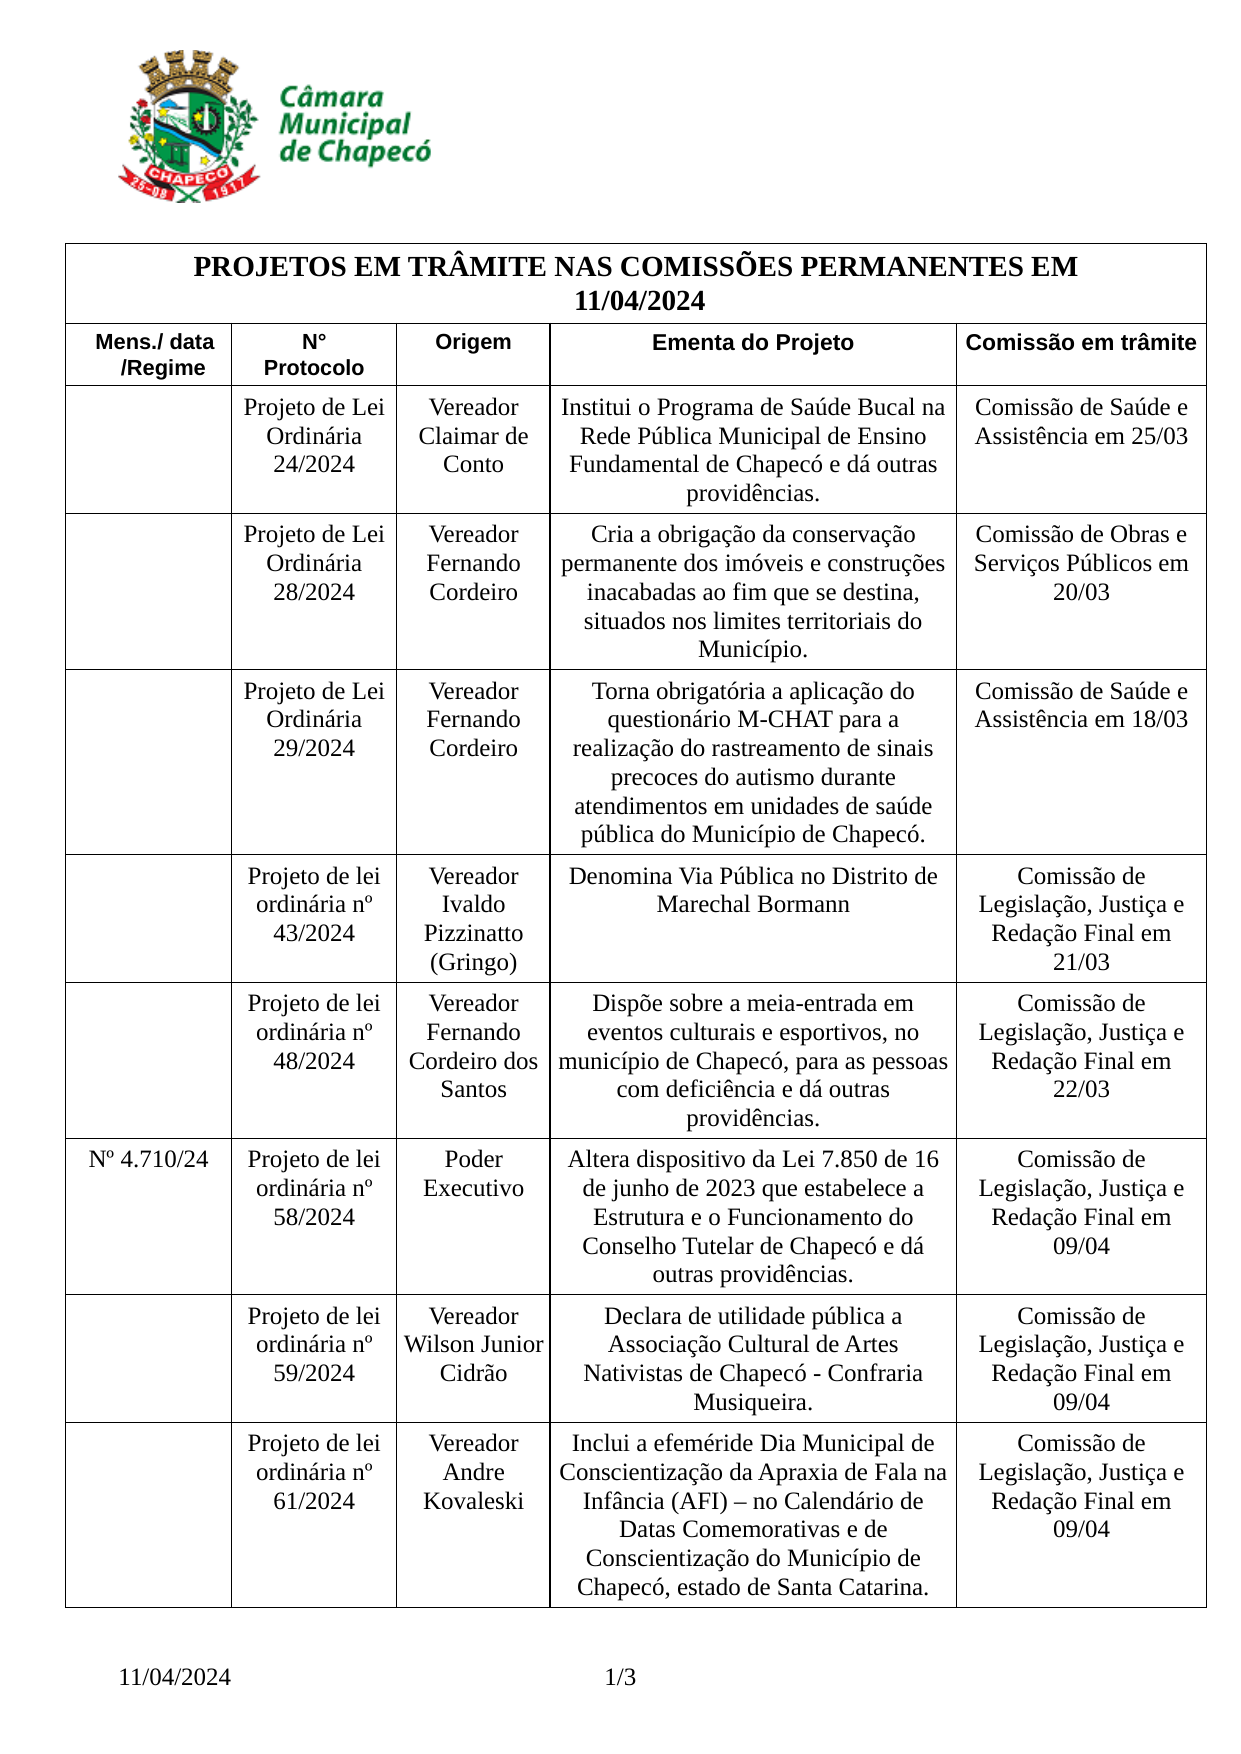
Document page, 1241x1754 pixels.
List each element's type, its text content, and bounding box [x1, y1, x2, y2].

table_cell N° Protocolo [232, 324, 396, 385]
table_header PROJETOS EM TRÂMITE NAS COMISSÕES PERMANENTES EM 11/04/2024 [66, 244, 1206, 322]
table_cell Vereador Fernando Cordeiro [397, 670, 549, 854]
table_cell Comissão de Legislação, Justiça e Redação Final em 09/04 [957, 1423, 1206, 1607]
table_cell [66, 1295, 231, 1422]
table_cell Torna obrigatória a aplicação do questionário M-CHAT para a realização do rastreamento de sinais precoces do autismo durante atendimentos em unidades de saúde pública do Município de Chapecó. [551, 670, 956, 854]
table_cell Comissão de Saúde e Assistência em 25/03 [957, 386, 1206, 513]
table_cell Denomina Via Pública no Distrito de Marechal Bormann [551, 855, 956, 982]
picture [118, 50, 431, 203]
table_cell [66, 855, 231, 982]
table_cell Projeto de Lei Ordinária 24/2024 [232, 386, 396, 513]
table_cell [66, 514, 231, 669]
table_cell Vereador Fernando Cordeiro [397, 514, 549, 669]
table_cell Projeto de lei ordinária nº 59/2024 [232, 1295, 396, 1422]
table_cell Mens./ data /Regime [66, 324, 231, 385]
table_cell Vereador Wilson Junior Cidrão [397, 1295, 549, 1422]
table_cell Origem [397, 324, 549, 385]
table_cell Vereador Claimar de Conto [397, 386, 549, 513]
table_cell Institui o Programa de Saúde Bucal na Rede Pública Municipal de Ensino Fundamental de Chapecó e dá outras providências. [551, 386, 956, 513]
table_cell Projeto de lei ordinária nº 43/2024 [232, 855, 396, 982]
table_cell Cria a obrigação da conservação permanente dos imóveis e construções inacabadas ao fim que se destina, situados nos limites territoriais do Município. [551, 514, 956, 669]
table_cell Dispõe sobre a meia-entrada em eventos culturais e esportivos, no município de Chapecó, para as pessoas com deficiência e dá outras providências. [551, 983, 956, 1138]
table_cell Projeto de lei ordinária nº 58/2024 [232, 1139, 396, 1294]
table_cell Ementa do Projeto [551, 324, 956, 385]
table_cell Projeto de Lei Ordinária 29/2024 [232, 670, 396, 854]
table_cell [66, 386, 231, 513]
table_cell Comissão de Legislação, Justiça e Redação Final em 09/04 [957, 1295, 1206, 1422]
table_cell Vereador Ivaldo Pizzinatto (Gringo) [397, 855, 549, 982]
table_cell Declara de utilidade pública a Associação Cultural de Artes Nativistas de Chapecó - Confraria Musiqueira. [551, 1295, 956, 1422]
table_cell Comissão de Saúde e Assistência em 18/03 [957, 670, 1206, 854]
table_cell Comissão em trâmite [957, 324, 1206, 385]
table_cell Projeto de lei ordinária nº 61/2024 [232, 1423, 396, 1607]
table_cell Vereador Fernando Cordeiro dos Santos [397, 983, 549, 1138]
table_cell Nº 4.710/24 [66, 1139, 231, 1294]
table_cell Poder Executivo [397, 1139, 549, 1294]
table_cell [66, 1423, 231, 1607]
table_cell Projeto de Lei Ordinária 28/2024 [232, 514, 396, 669]
table_cell Comissão de Legislação, Justiça e Redação Final em 09/04 [957, 1139, 1206, 1294]
table_cell Altera dispositivo da Lei 7.850 de 16 de junho de 2023 que estabelece a Estrutura e o Funcionamento do Conselho Tutelar de Chapecó e dá outras providências. [551, 1139, 956, 1294]
table_cell Vereador Andre Kovaleski [397, 1423, 549, 1607]
table_cell Comissão de Legislação, Justiça e Redação Final em 22/03 [957, 983, 1206, 1138]
table_cell Comissão de Obras e Serviços Públicos em 20/03 [957, 514, 1206, 669]
table_cell Comissão de Legislação, Justiça e Redação Final em 21/03 [957, 855, 1206, 982]
table_cell [66, 670, 231, 854]
table_cell [66, 983, 231, 1138]
table_cell Inclui a efeméride Dia Municipal de Conscientização da Apraxia de Fala na Infância (AFI) – no Calendário de Datas Comemorativas e de Conscientização do Município de Chapecó, estado de Santa Catarina. [551, 1423, 956, 1607]
table_cell Projeto de lei ordinária nº 48/2024 [232, 983, 396, 1138]
